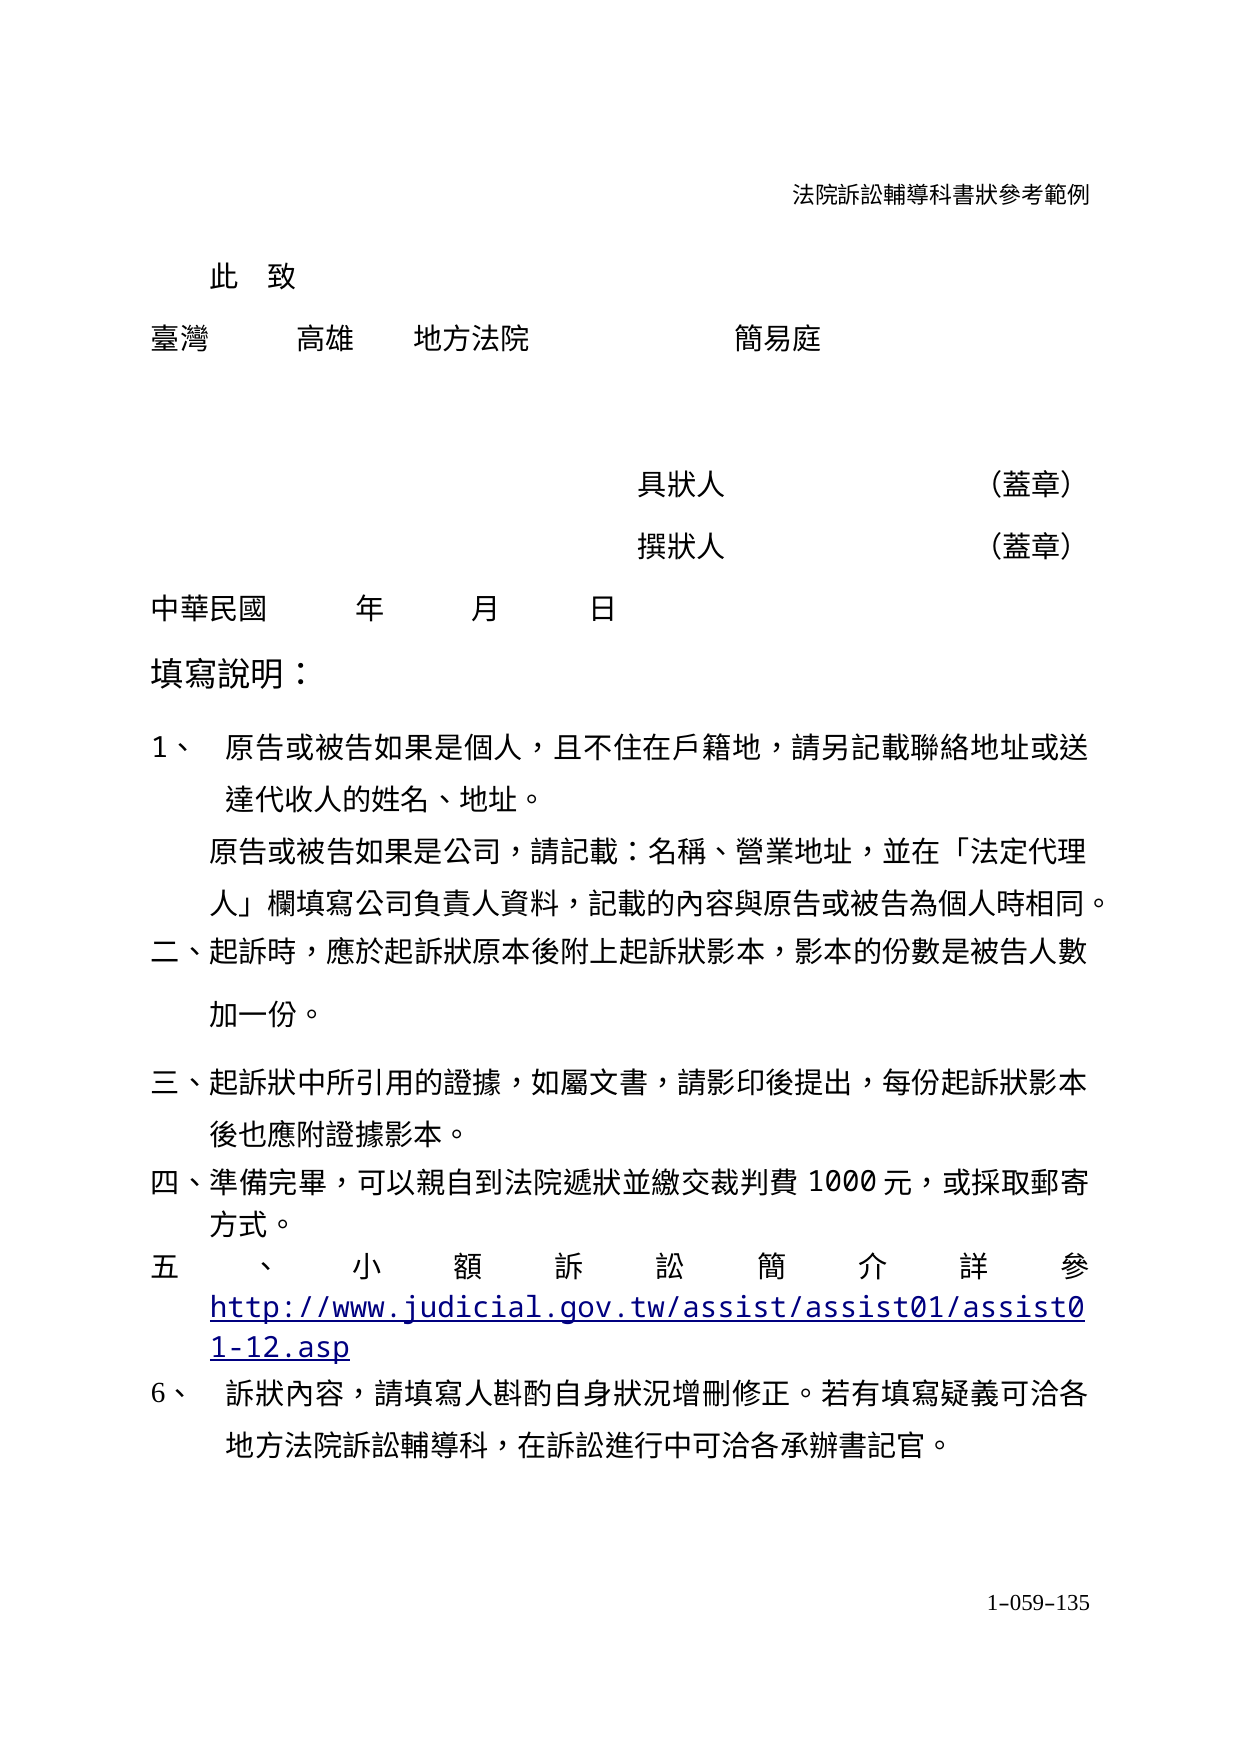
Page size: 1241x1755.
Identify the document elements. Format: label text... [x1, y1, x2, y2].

text 原告或被告如果是公司，請記載：名稱、營業地址，並在「法定代理人」欄填寫公司負責人資料，記載的內容與原告或被告為個人時相同。 [209, 824, 1090, 928]
text 此 致 [151, 253, 1090, 296]
text 四、準備完畢，可以親自到法院遞狀並繳交裁判費1000元，或採取郵寄方式。 [151, 1159, 1090, 1244]
text 填寫說明： [151, 647, 1090, 696]
text 具狀人 （蓋章） [151, 441, 1090, 503]
list 訴狀內容，請填寫人斟酌自身狀況增刪修正。若有填寫疑義可洽各地方法院訴訟輔導科，在訴訟進行中可洽各承辦書記官。 [151, 1366, 1090, 1470]
text 三、起訴狀中所引用的證據，如屬文書，請影印後提出，每份起訴狀影本後也應附證據影本。 [151, 1055, 1090, 1159]
list 原告或被告如果是個人，且不住在戶籍地，請另記載聯絡地址或送達代收人的姓名、地址。 [151, 720, 1090, 824]
text 撰狀人 （蓋章） [151, 523, 1090, 565]
text 二、起訴時，應於起訴狀原本後附上起訴狀影本，影本的份數是被告人數加一份。 [151, 928, 1090, 1034]
text 中華民國 年 月 日 [151, 585, 1090, 628]
text 臺灣 高雄 地方法院 簡易庭 [151, 315, 1090, 358]
text 五、小額訴訟簡介詳參 http://www.judicial.gov.tw/assist/assist01/assist01-12.asp [151, 1244, 1090, 1366]
